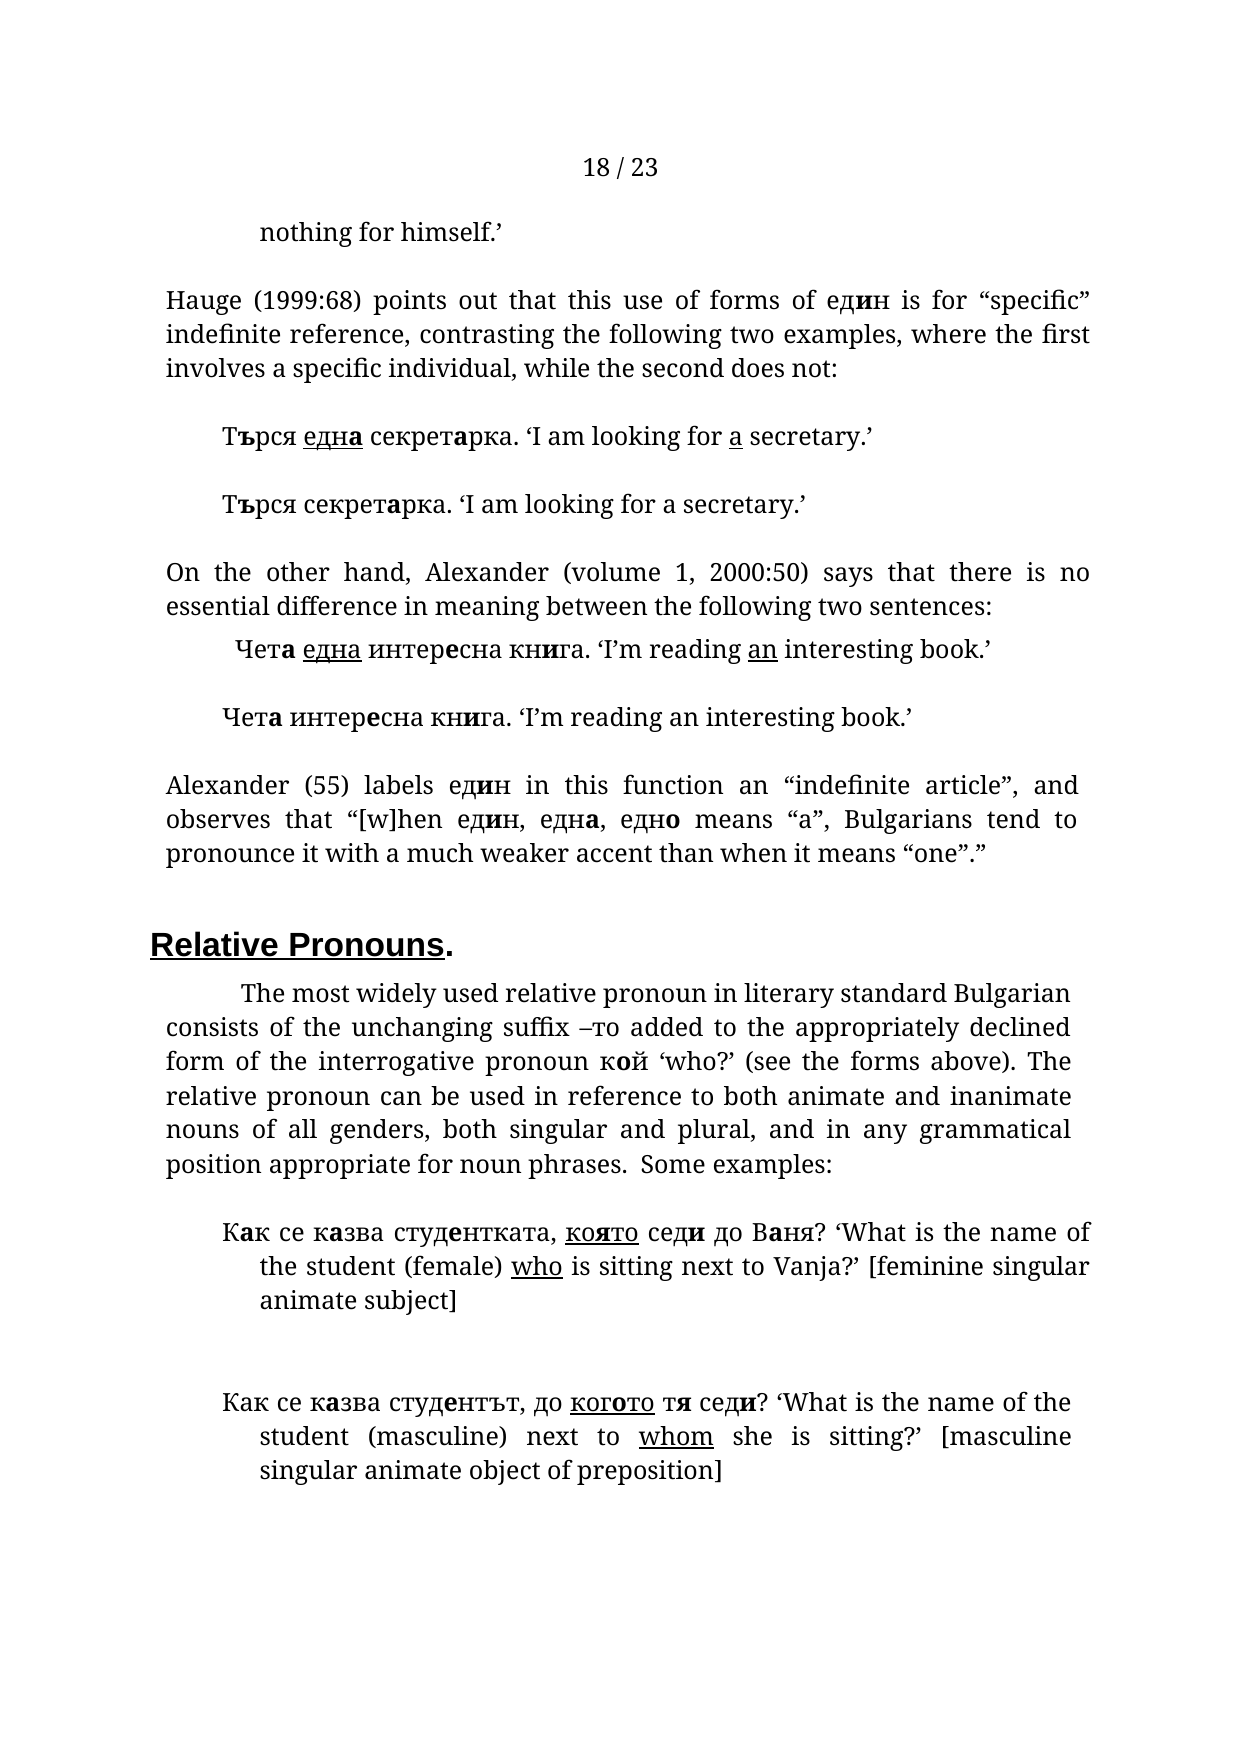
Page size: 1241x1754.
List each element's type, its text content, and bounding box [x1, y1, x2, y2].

text Търся една секретарка. ‘I am looking for a secretary.’ [222, 419, 1091, 453]
text Търся секретарка. ‘I am looking for a secretary.’ [222, 487, 1091, 521]
text Hauge (1999:68) points out that this use of forms of един is for “specific” indefinite reference, contrasting the following two examples, where the first involves a specific individual, while the second does not: [166, 282, 1091, 385]
text Чета една интересна книга. ‘I’m reading an interesting book.’ [222, 631, 1091, 666]
text The most widely used relative pronoun in literary standard Bulgarian consists of the unchanging suffix –то added to the appropriately declined form of the interrogative pronoun кой ‘who?’ (see the forms above). The relative pronoun can be used in reference to both animate and inanimate nouns of all genders, both singular and plural, and in any grammatical position appropriate for noun phrases. Some examples: [166, 976, 1072, 1180]
text Alexander (55) labels един in this function an “indefinite article”, and observes that “[w]hen един, една, едно means “a”, Bulgarians tend to pronounce it with a much weaker accent than when it means “one”.” [166, 768, 1079, 870]
text On the other hand, Alexander (volume 1, 2000:50) says that there is no essential difference in meaning between the following two sentences: [166, 555, 1091, 623]
subtitle Relative Pronouns. [150, 925, 1091, 963]
text Как се казва студентът, до когото тя седи? ‘What is the name of the student (masculine) next to whom she is sitting?’ [masculine singular animate object of preposition] [222, 1384, 1072, 1487]
text nothing for himself.’ [222, 214, 1091, 248]
text Чета интересна книга. ‘I’m reading an interesting book.’ [222, 699, 1091, 734]
text Как се казва студентката, която седи до Ваня? ‘What is the name of the student (female) who is sitting next to Vanja?’ [feminine singular animate subject] [222, 1214, 1091, 1317]
